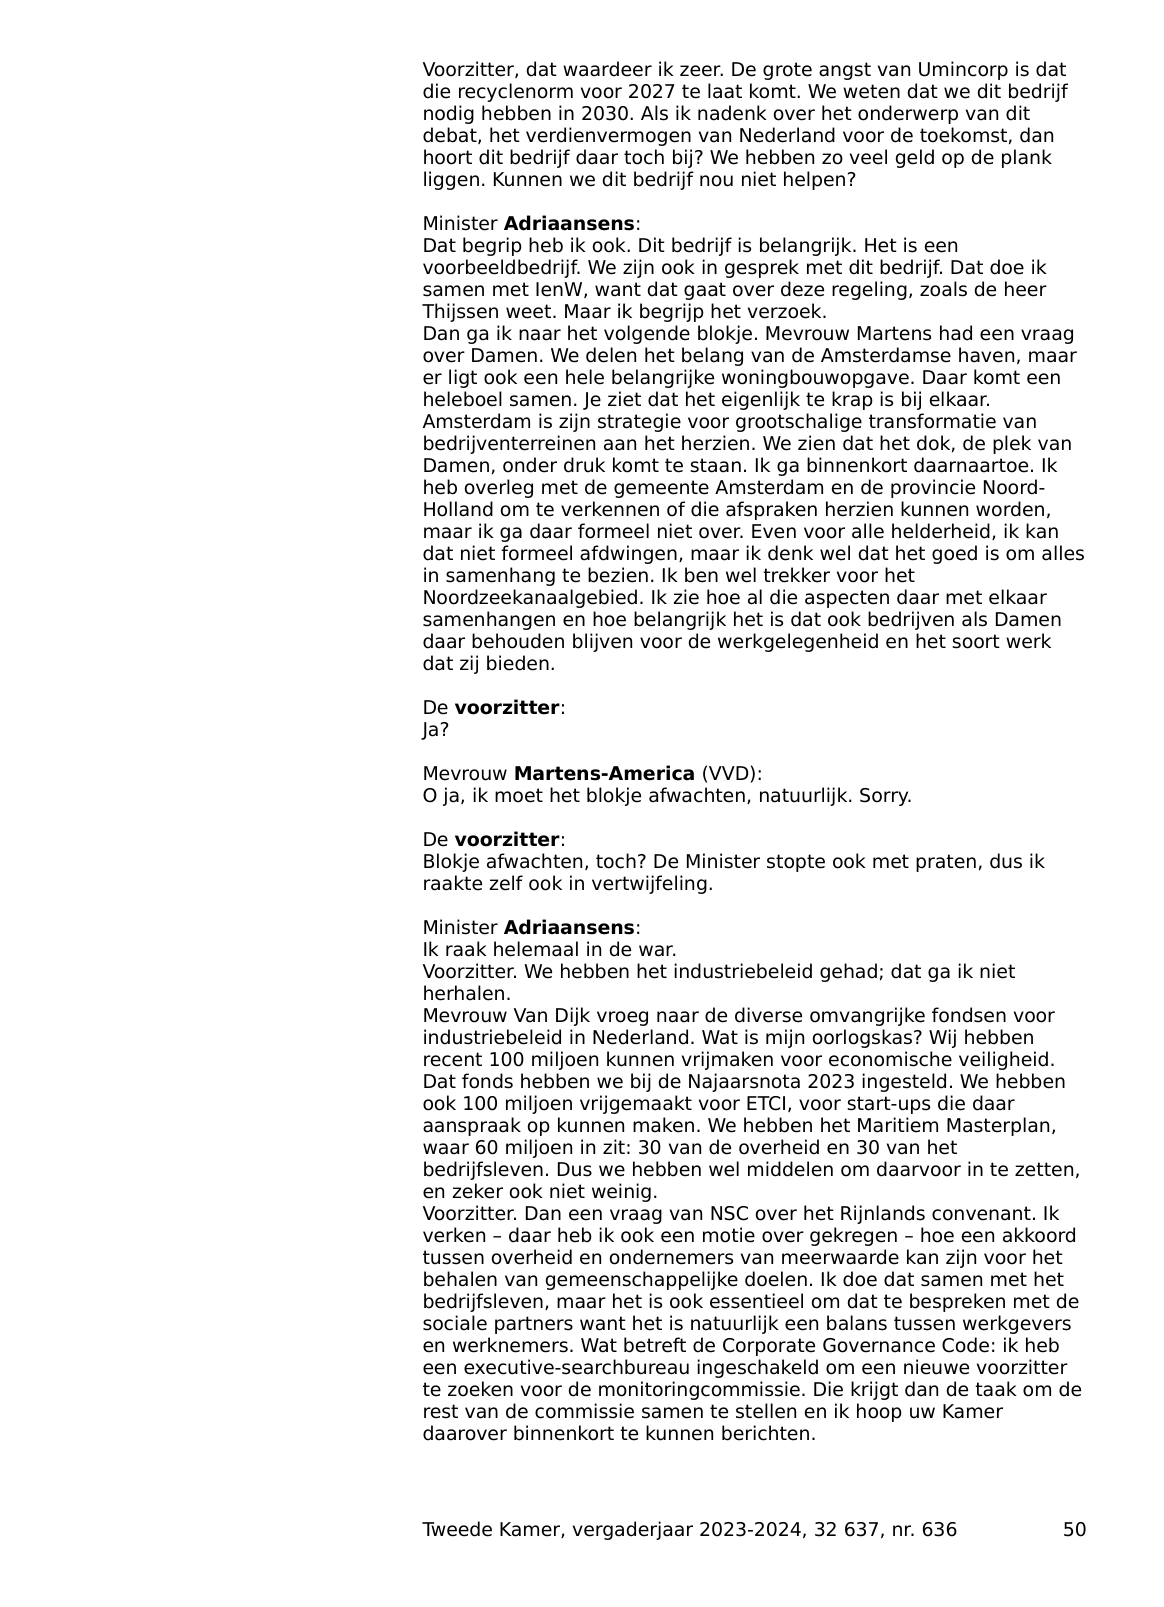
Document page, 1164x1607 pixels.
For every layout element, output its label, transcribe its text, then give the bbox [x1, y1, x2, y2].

text Ik raak helemaal in de war. [422, 939, 1087, 961]
text Voorzitter. We hebben het industriebeleid gehad; dat ga ik niet herhalen. [422, 961, 1087, 1005]
text Ja? [422, 719, 1087, 741]
text Dan ga ik naar het volgende blokje. Mevrouw Martens had een vraag over Damen. We delen het belang van de Amsterdamse haven, maar er ligt ook een hele belangrijke woningbouwopgave. Daar komt een heleboel samen. Je ziet dat het eigenlijk te krap is bij elkaar. Amsterdam is zijn strategie voor grootschalige transformatie van bedrijventerreinen aan het herzien. We zien dat het dok, de plek van Damen, onder druk komt te staan. Ik ga binnenkort daarnaartoe. Ik heb overleg met de gemeente Amsterdam en de provincie Noord-Holland om te verkennen of die afspraken herzien kunnen worden, maar ik ga daar formeel niet over. Even voor alle helderheid, ik kan dat niet formeel afdwingen, maar ik denk wel dat het goed is om alles in samenhang te bezien. Ik ben wel trekker voor het Noordzeekanaalgebied. Ik zie hoe al die aspecten daar met elkaar samenhangen en hoe belangrijk het is dat ook bedrijven als Damen daar behouden blijven voor de werkgelegenheid en het soort werk dat zij bieden. [422, 323, 1087, 675]
text Blokje afwachten, toch? De Minister stopte ook met praten, dus ik raakte zelf ook in vertwijfeling. [422, 851, 1087, 895]
text De voorzitter: [422, 697, 1087, 719]
text Minister Adriaansens: [422, 917, 1087, 939]
text De voorzitter: [422, 829, 1087, 851]
text Minister Adriaansens: [422, 213, 1087, 235]
text Dat begrip heb ik ook. Dit bedrijf is belangrijk. Het is een voorbeeldbedrijf. We zijn ook in gesprek met dit bedrijf. Dat doe ik samen met IenW, want dat gaat over deze regeling, zoals de heer Thijssen weet. Maar ik begrijp het verzoek. [422, 235, 1087, 323]
text O ja, ik moet het blokje afwachten, natuurlijk. Sorry. [422, 785, 1087, 807]
text Voorzitter. Dan een vraag van NSC over het Rijnlands convenant. Ik verken – daar heb ik ook een motie over gekregen – hoe een akkoord tussen overheid en ondernemers van meerwaarde kan zijn voor het behalen van gemeenschappelijke doelen. Ik doe dat samen met het bedrijfsleven, maar het is ook essentieel om dat te bespreken met de sociale partners want het is natuurlijk een balans tussen werkgevers en werknemers. Wat betreft de Corporate Governance Code: ik heb een executive-searchbureau ingeschakeld om een nieuwe voorzitter te zoeken voor de monitoringcommissie. Die krijgt dan de taak om de rest van de commissie samen te stellen en ik hoop uw Kamer daarover binnenkort te kunnen berichten. [422, 1203, 1087, 1445]
text Mevrouw Martens-America (VVD): [422, 763, 1087, 785]
text Mevrouw Van Dijk vroeg naar de diverse omvangrijke fondsen voor industriebeleid in Nederland. Wat is mijn oorlogskas? Wij hebben recent 100 miljoen kunnen vrijmaken voor economische veiligheid. Dat fonds hebben we bij de Najaarsnota 2023 ingesteld. We hebben ook 100 miljoen vrijgemaakt voor ETCI, voor start-ups die daar aanspraak op kunnen maken. We hebben het Maritiem Masterplan, waar 60 miljoen in zit: 30 van de overheid en 30 van het bedrijfsleven. Dus we hebben wel middelen om daarvoor in te zetten, en zeker ook niet weinig. [422, 1005, 1087, 1203]
text Voorzitter, dat waardeer ik zeer. De grote angst van Umincorp is dat die recyclenorm voor 2027 te laat komt. We weten dat we dit bedrijf nodig hebben in 2030. Als ik nadenk over het onderwerp van dit debat, het verdienvermogen van Nederland voor de toekomst, dan hoort dit bedrijf daar toch bij? We hebben zo veel geld op de plank liggen. Kunnen we dit bedrijf nou niet helpen? [422, 59, 1087, 191]
